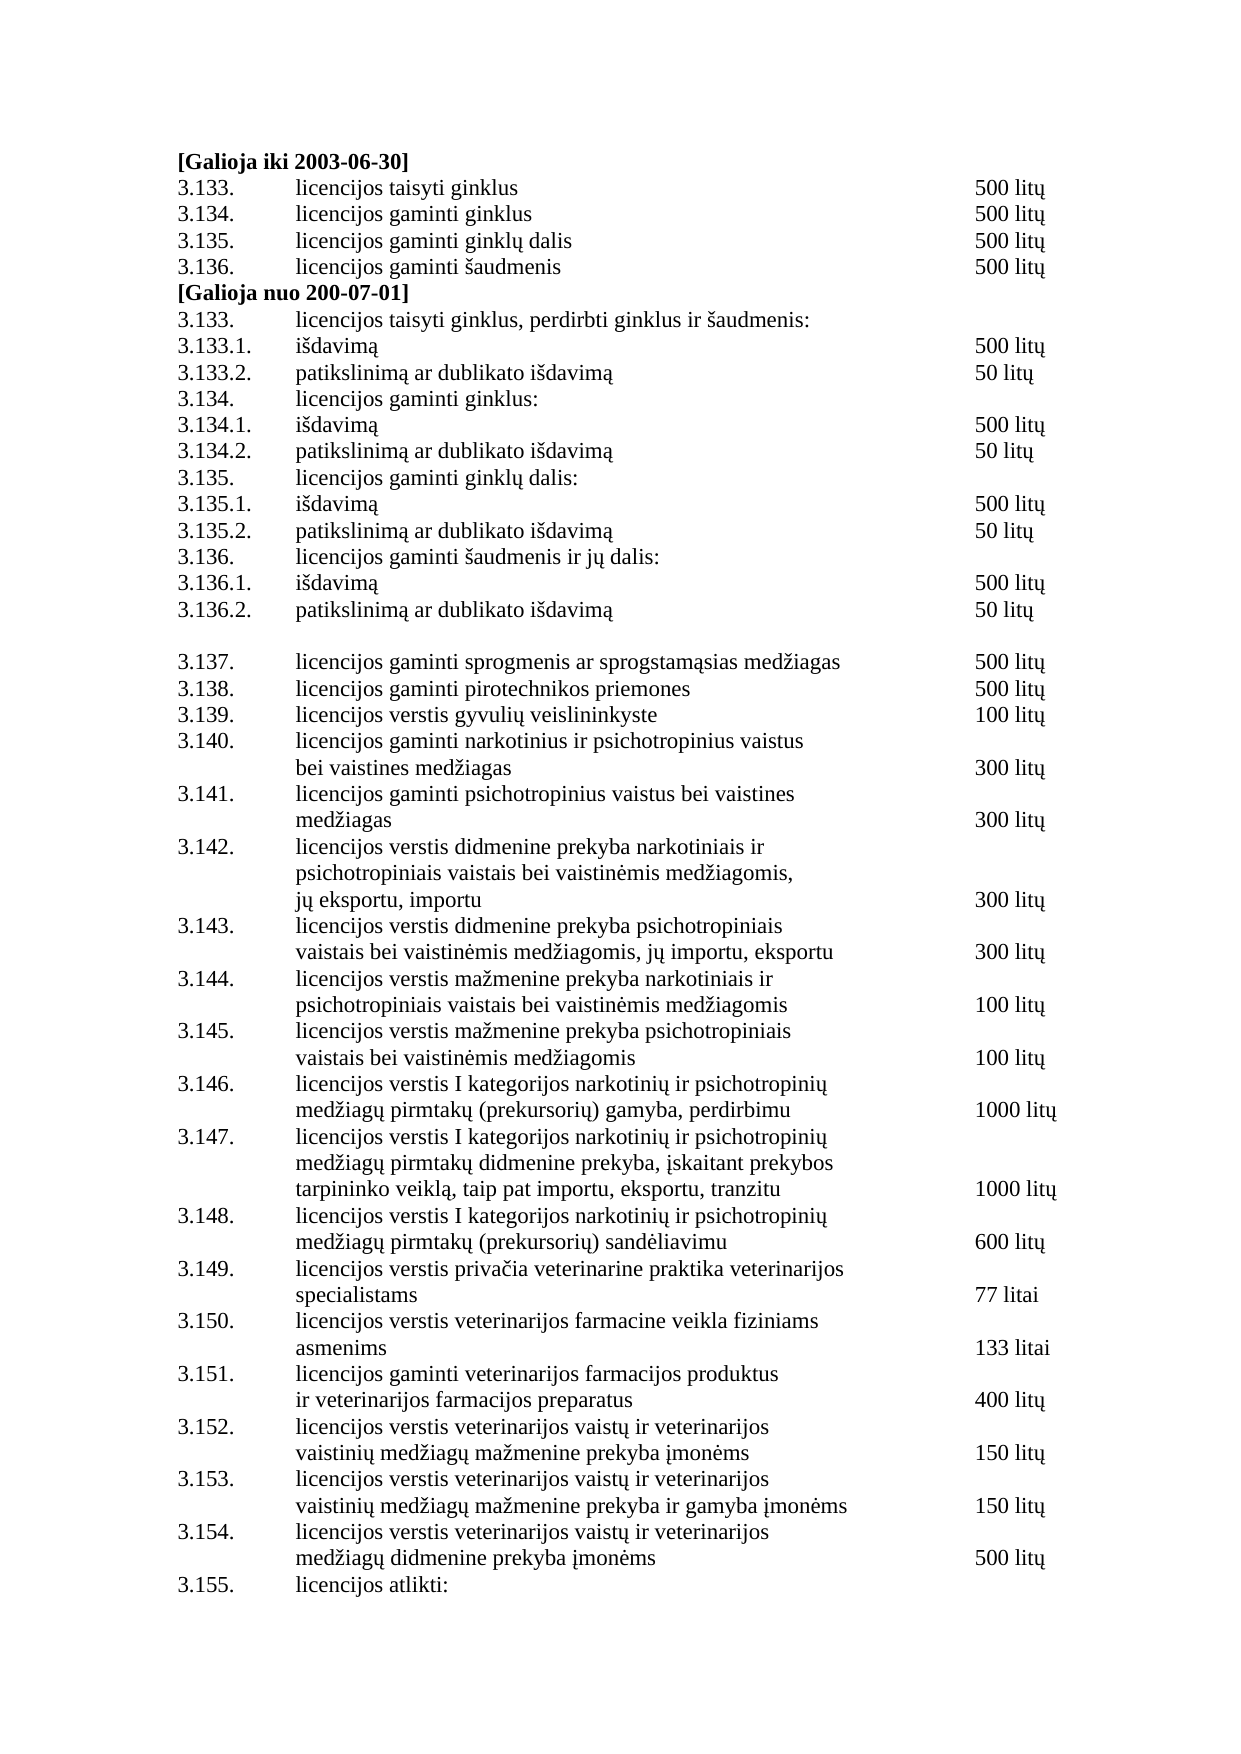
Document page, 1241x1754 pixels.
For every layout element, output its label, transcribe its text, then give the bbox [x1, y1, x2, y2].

text 3.149. licencijos verstis privačia veterinarine praktika veterinarijos specialistams 77 litai [177, 1254, 1122, 1307]
text 3.154. licencijos verstis veterinarijos vaistų ir veterinarijos medžiagų didmenine prekyba įmonėms 500 litų [177, 1518, 1122, 1571]
text 3.152. licencijos verstis veterinarijos vaistų ir veterinarijos vaistinių medžiagų mažmenine prekyba įmonėms 150 litų [177, 1413, 1122, 1465]
text 3.133.1. išdavimą 500 litų [177, 332, 1122, 358]
text 3.138. licencijos gaminti pirotechnikos priemones 500 litų [177, 675, 1122, 701]
text 3.135. licencijos gaminti ginklų dalis 500 litų [177, 227, 1122, 253]
text 3.135. licencijos gaminti ginklų dalis: [177, 464, 1122, 490]
text 3.135.1. išdavimą 500 litų [177, 490, 1122, 517]
text 3.134.2. patikslinimą ar dublikato išdavimą 50 litų [177, 438, 1122, 464]
text 3.155. licencijos atlikti: [177, 1571, 1122, 1597]
text 3.139. licencijos verstis gyvulių veislininkyste 100 litų [177, 701, 1122, 727]
text 3.137. licencijos gaminti sprogmenis ar sprogstamąsias medžiagas 500 litų [177, 648, 1122, 675]
text 3.136. licencijos gaminti šaudmenis ir jų dalis: [177, 543, 1122, 569]
text 3.150. licencijos verstis veterinarijos farmacine veikla fiziniams asmenims 133 litai [177, 1307, 1122, 1360]
text 3.135.2. patikslinimą ar dublikato išdavimą 50 litų [177, 517, 1122, 543]
text 3.142. licencijos verstis didmenine prekyba narkotiniais ir psichotropiniais vaistais bei vaistinėmis medžiagomis, jų eksportu, importu 300 litų [177, 833, 1122, 912]
text 3.140. licencijos gaminti narkotinius ir psichotropinius vaistus bei vaistines medžiagas 300 litų [177, 727, 1122, 780]
text 3.133.2. patikslinimą ar dublikato išdavimą 50 litų [177, 358, 1122, 385]
text 3.148. licencijos verstis I kategorijos narkotinių ir psichotropinių medžiagų pirmtakų (prekursorių) sandėliavimu 600 litų [177, 1202, 1122, 1254]
text 3.147. licencijos verstis I kategorijos narkotinių ir psichotropinių medžiagų pirmtakų didmenine prekyba, įskaitant prekybos tarpininko veiklą, taip pat importu, eksportu, tranzitu 1000 litų [177, 1123, 1122, 1202]
text 3.145. licencijos verstis mažmenine prekyba psichotropiniais vaistais bei vaistinėmis medžiagomis 100 litų [177, 1017, 1122, 1070]
text 3.146. licencijos verstis I kategorijos narkotinių ir psichotropinių medžiagų pirmtakų (prekursorių) gamyba, perdirbimu 1000 litų [177, 1070, 1122, 1123]
text 3.151. licencijos gaminti veterinarijos farmacijos produktus ir veterinarijos farmacijos preparatus 400 litų [177, 1360, 1122, 1413]
text 3.141. licencijos gaminti psichotropinius vaistus bei vaistines medžiagas 300 litų [177, 780, 1122, 833]
text [Galioja iki 2003-06-30] [177, 148, 1122, 174]
text 3.143. licencijos verstis didmenine prekyba psichotropiniais vaistais bei vaistinėmis medžiagomis, jų importu, eksportu 300 litų [177, 912, 1122, 965]
text 3.133. licencijos taisyti ginklus 500 litų [177, 174, 1122, 200]
text 3.134. licencijos gaminti ginklus 500 litų [177, 200, 1122, 227]
text 3.136. licencijos gaminti šaudmenis 500 litų [177, 253, 1122, 279]
text 3.136.2. patikslinimą ar dublikato išdavimą 50 litų [177, 596, 1122, 622]
text [Galioja nuo 200-07-01] [177, 279, 1122, 306]
text 3.134.1. išdavimą 500 litų [177, 411, 1122, 438]
text 3.133. licencijos taisyti ginklus, perdirbti ginklus ir šaudmenis: [177, 306, 1122, 332]
text 3.134. licencijos gaminti ginklus: [177, 385, 1122, 411]
text 3.136.1. išdavimą 500 litų [177, 569, 1122, 596]
text 3.153. licencijos verstis veterinarijos vaistų ir veterinarijos vaistinių medžiagų mažmenine prekyba ir gamyba įmonėms 150 litų [177, 1465, 1122, 1518]
text 3.144. licencijos verstis mažmenine prekyba narkotiniais ir psichotropiniais vaistais bei vaistinėmis medžiagomis 100 litų [177, 965, 1122, 1017]
